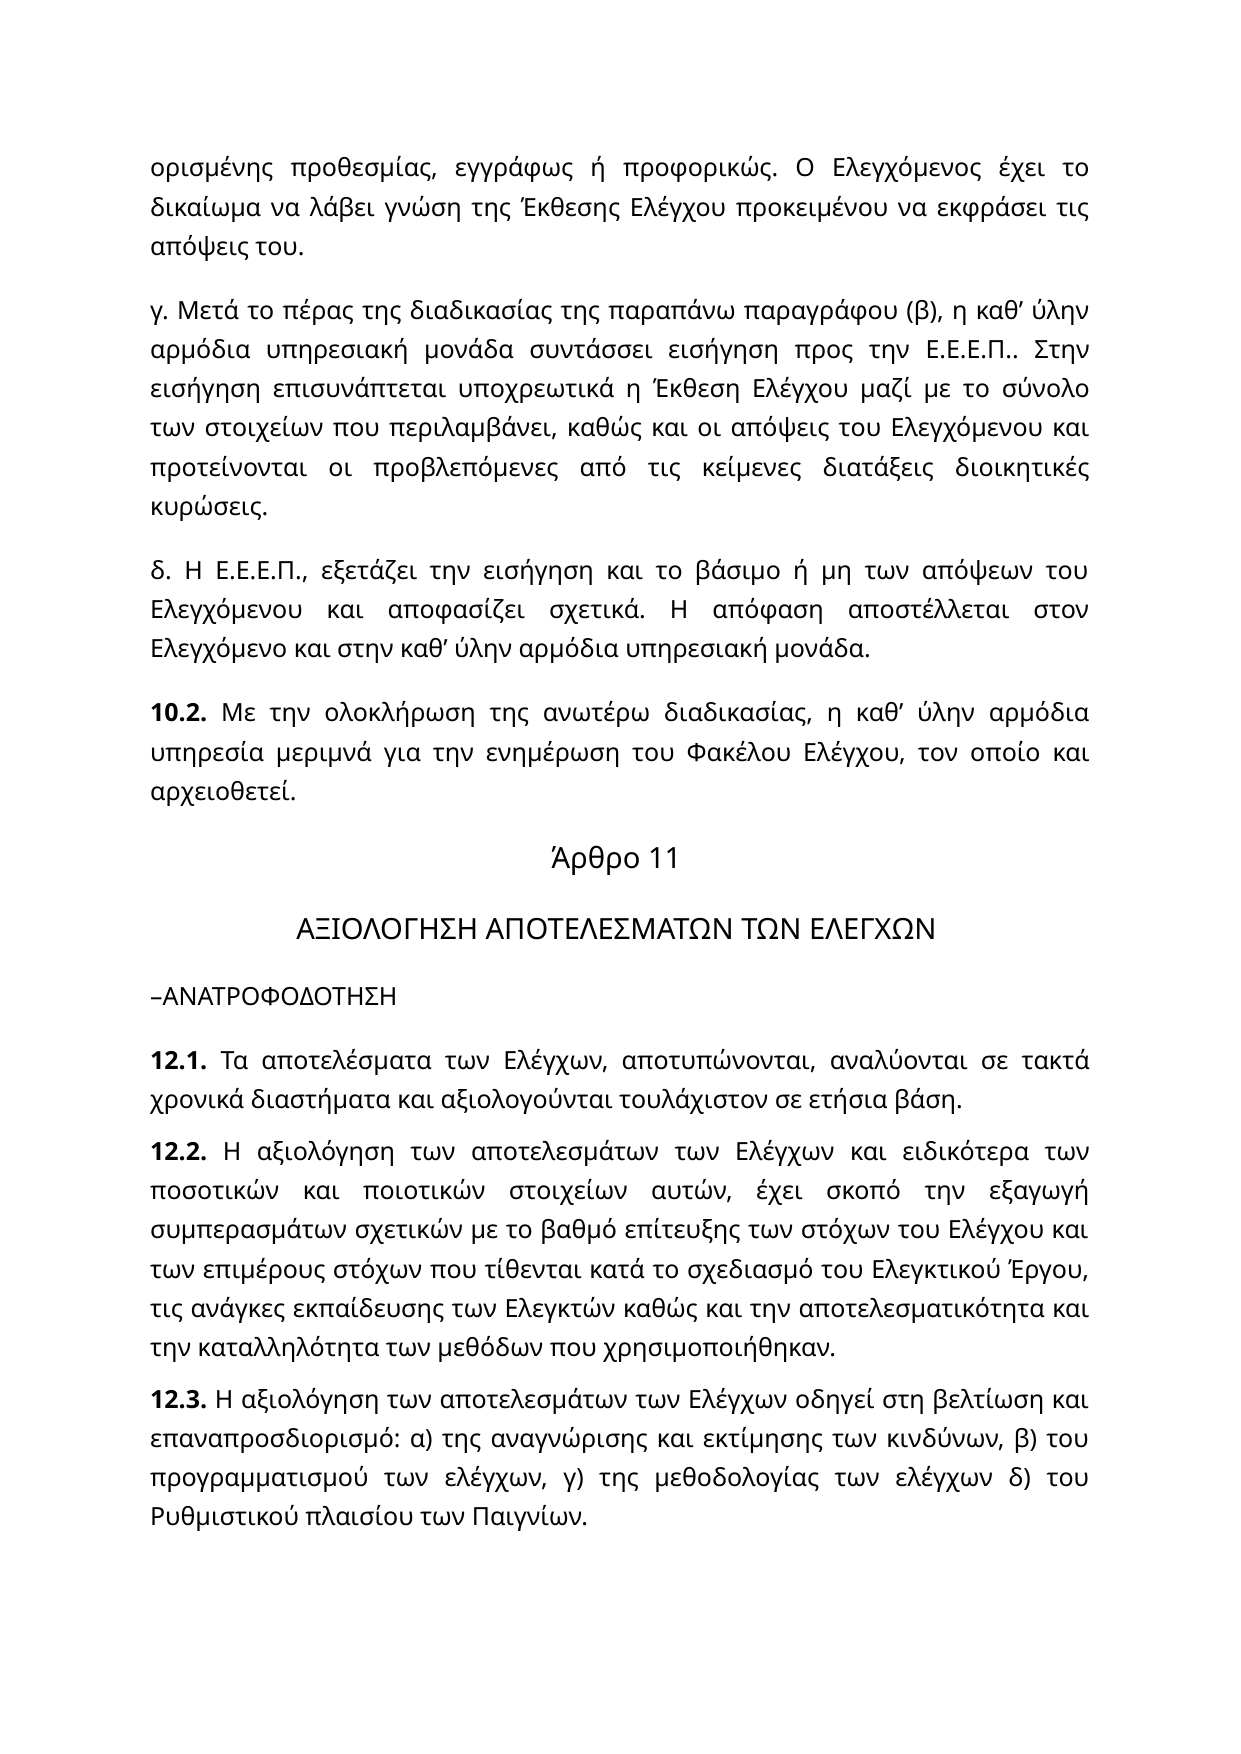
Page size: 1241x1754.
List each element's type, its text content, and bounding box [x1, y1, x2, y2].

text ορισμένης προθεσμίας, εγγράφως ή προφορικώς. Ο Ελεγχόμενος έχει το δικαίωμα να λάβει γνώση της Έκθεσης Ελέγχου προκειμένου να εκφράσει τις απόψεις του. [150, 150, 1090, 262]
text γ. Μετά το πέρας της διαδικασίας της παραπάνω παραγράφου (β), η καθ’ ύλην αρμόδια υπηρεσιακή μονάδα συντάσσει εισήγηση προς την Ε.Ε.Ε.Π.. Στην εισήγηση επισυνάπτεται υποχρεωτικά η Έκθεση Ελέγχου μαζί με το σύνολο των στοιχείων που περιλαμβάνει, καθώς και οι απόψεις του Ελεγχόμενου και προτείνονται οι προβλεπόμενες από τις κείμενες διατάξεις διοικητικές κυρώσεις. [150, 292, 1090, 522]
text 10.2. Με την ολοκλήρωση της ανωτέρω διαδικασίας, η καθ’ ύλην αρμόδια υπηρεσία μεριμνά για την ενημέρωση του Φακέλου Ελέγχου, τον οποίο και αρχειοθετεί. [150, 695, 1090, 807]
text 12.1. Τα αποτελέσματα των Ελέγχων, αποτυπώνονται, αναλύονται σε τακτά χρονικά διαστήματα και αξιολογούνται τουλάχιστον σε ετήσια βάση. [150, 1043, 1090, 1116]
text –ΑΝΑΤΡΟΦΟΔΟΤΗΣΗ [150, 979, 1090, 1013]
text δ. Η Ε.Ε.Ε.Π., εξετάζει την εισήγηση και το βάσιμο ή μη των απόψεων του Ελεγχόμενου και αποφασίζει σχετικά. Η απόφαση αποστέλλεται στον Ελεγχόμενο και στην καθ’ ύλην αρμόδια υπηρεσιακή μονάδα. [150, 552, 1090, 665]
text 12.3. Η αξιολόγηση των αποτελεσμάτων των Ελέγχων οδηγεί στη βελτίωση και επαναπροσδιορισμό: α) της αναγνώρισης και εκτίμησης των κινδύνων, β) του προγραμματισμού των ελέγχων, γ) της μεθοδολογίας των ελέγχων δ) του Ρυθμιστικού πλαισίου των Παιγνίων. [150, 1381, 1090, 1533]
text 12.2. Η αξιολόγηση των αποτελεσμάτων των Ελέγχων και ειδικότερα των ποσοτικών και ποιοτικών στοιχείων αυτών, έχει σκοπό την εξαγωγή συμπερασμάτων σχετικών με το βαθμό επίτευξης των στόχων του Ελέγχου και των επιμέρους στόχων που τίθενται κατά το σχεδιασμό του Ελεγκτικού Έργου, τις ανάγκες εκπαίδευσης των Ελεγκτών καθώς και την αποτελεσματικότητα και την καταλληλότητα των μεθόδων που χρησιμοποιήθηκαν. [150, 1134, 1090, 1364]
subtitle ΑΞΙΟΛΟΓΗΣΗ ΑΠΟΤΕΛΕΣΜΑΤΩΝ ΤΩΝ ΕΛΕΓΧΩΝ [150, 908, 1090, 948]
subtitle Άρθρο 11 [150, 837, 1090, 877]
